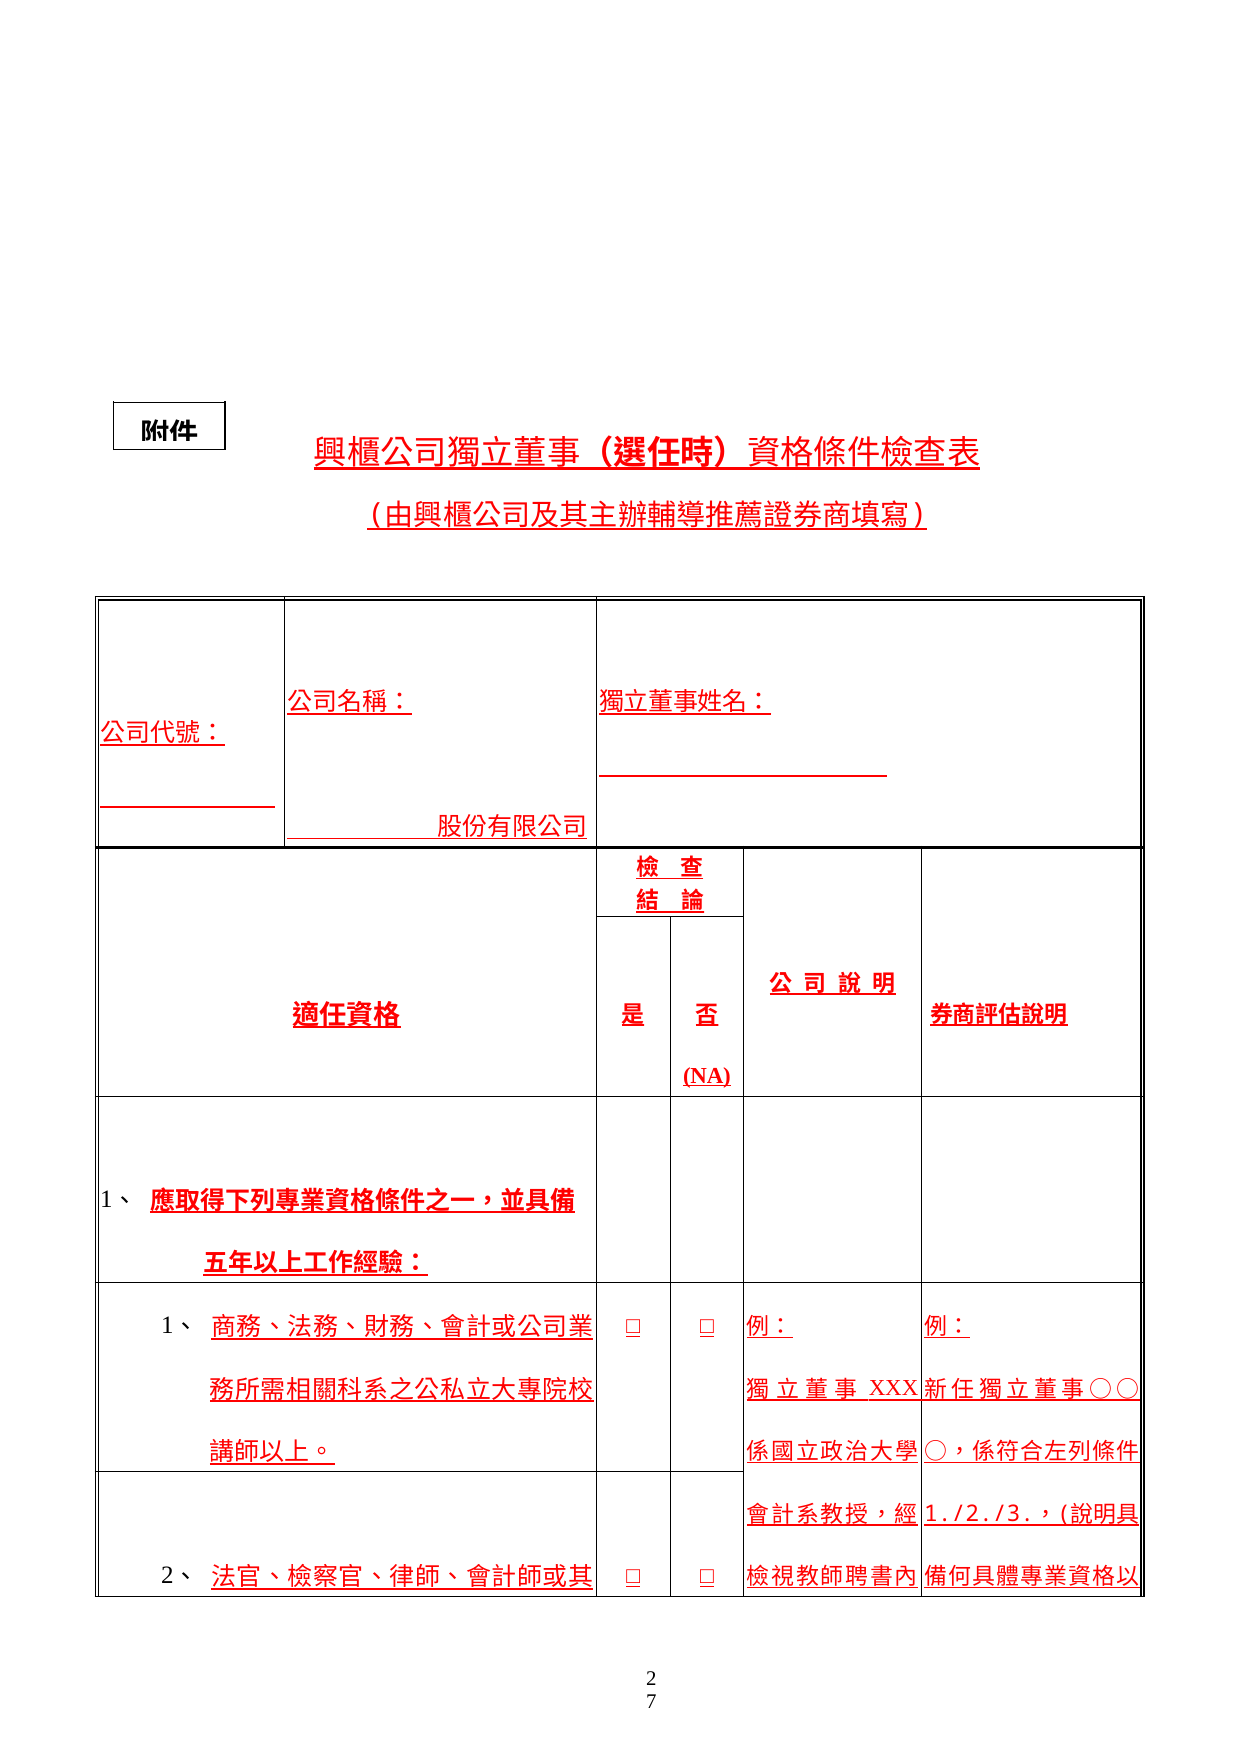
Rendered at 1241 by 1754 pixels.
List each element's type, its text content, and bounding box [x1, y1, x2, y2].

table_cell [597, 1097, 670, 1282]
table_cell 檢 查 結 論 [597, 849, 743, 916]
table_cell 例： 新任獨立董事○○ [922, 1283, 1140, 1399]
table_cell 否(NA) [671, 917, 743, 1096]
table_cell 例： 獨立董事XXX係國立政治大學會計系教授，經檢視教師聘書內 [744, 1283, 921, 1596]
table_header 公司代號： [99, 601, 284, 846]
table_cell □ [671, 1472, 743, 1596]
text 附件 [129, 410, 209, 441]
table_cell 應取得下列專業資格條件之一，並具備五年以上工作經驗： [99, 1097, 596, 1282]
table_cell [744, 1097, 921, 1282]
table_cell 法官、檢察官、律師、會計師或其 [99, 1472, 596, 1596]
table_cell □ [671, 1283, 743, 1471]
table_cell □ [597, 1283, 670, 1471]
table_cell 商務、法務、財務、會計或公司業務所需相關科系之公私立大專院校講師以上。 [99, 1283, 596, 1471]
table_cell ○，係符合左列條件1./2./3.，(說明具備何具體專業資格以 [922, 1401, 1140, 1596]
table_cell 適任資格 [99, 849, 596, 1096]
table_cell 公 司 說 明 [744, 849, 921, 1096]
table_cell [922, 1097, 1140, 1282]
text (由興櫃公司及其主辦輔導推薦證券商填寫) [150, 471, 1144, 533]
table_cell 券商評估說明 [922, 849, 1140, 1096]
table_header 公司名稱： 股份有限公司 [285, 601, 596, 846]
table_cell 是 [597, 917, 670, 1096]
table_cell [671, 1097, 743, 1282]
text 興櫃公司獨立董事（選任時）資格條件檢查表 [114, 403, 224, 449]
text 興櫃公司獨立董事（選任時）資格條件檢查表 [150, 408, 1144, 471]
table_header 獨立董事姓名： [597, 601, 1140, 846]
table_cell □ [597, 1472, 670, 1596]
